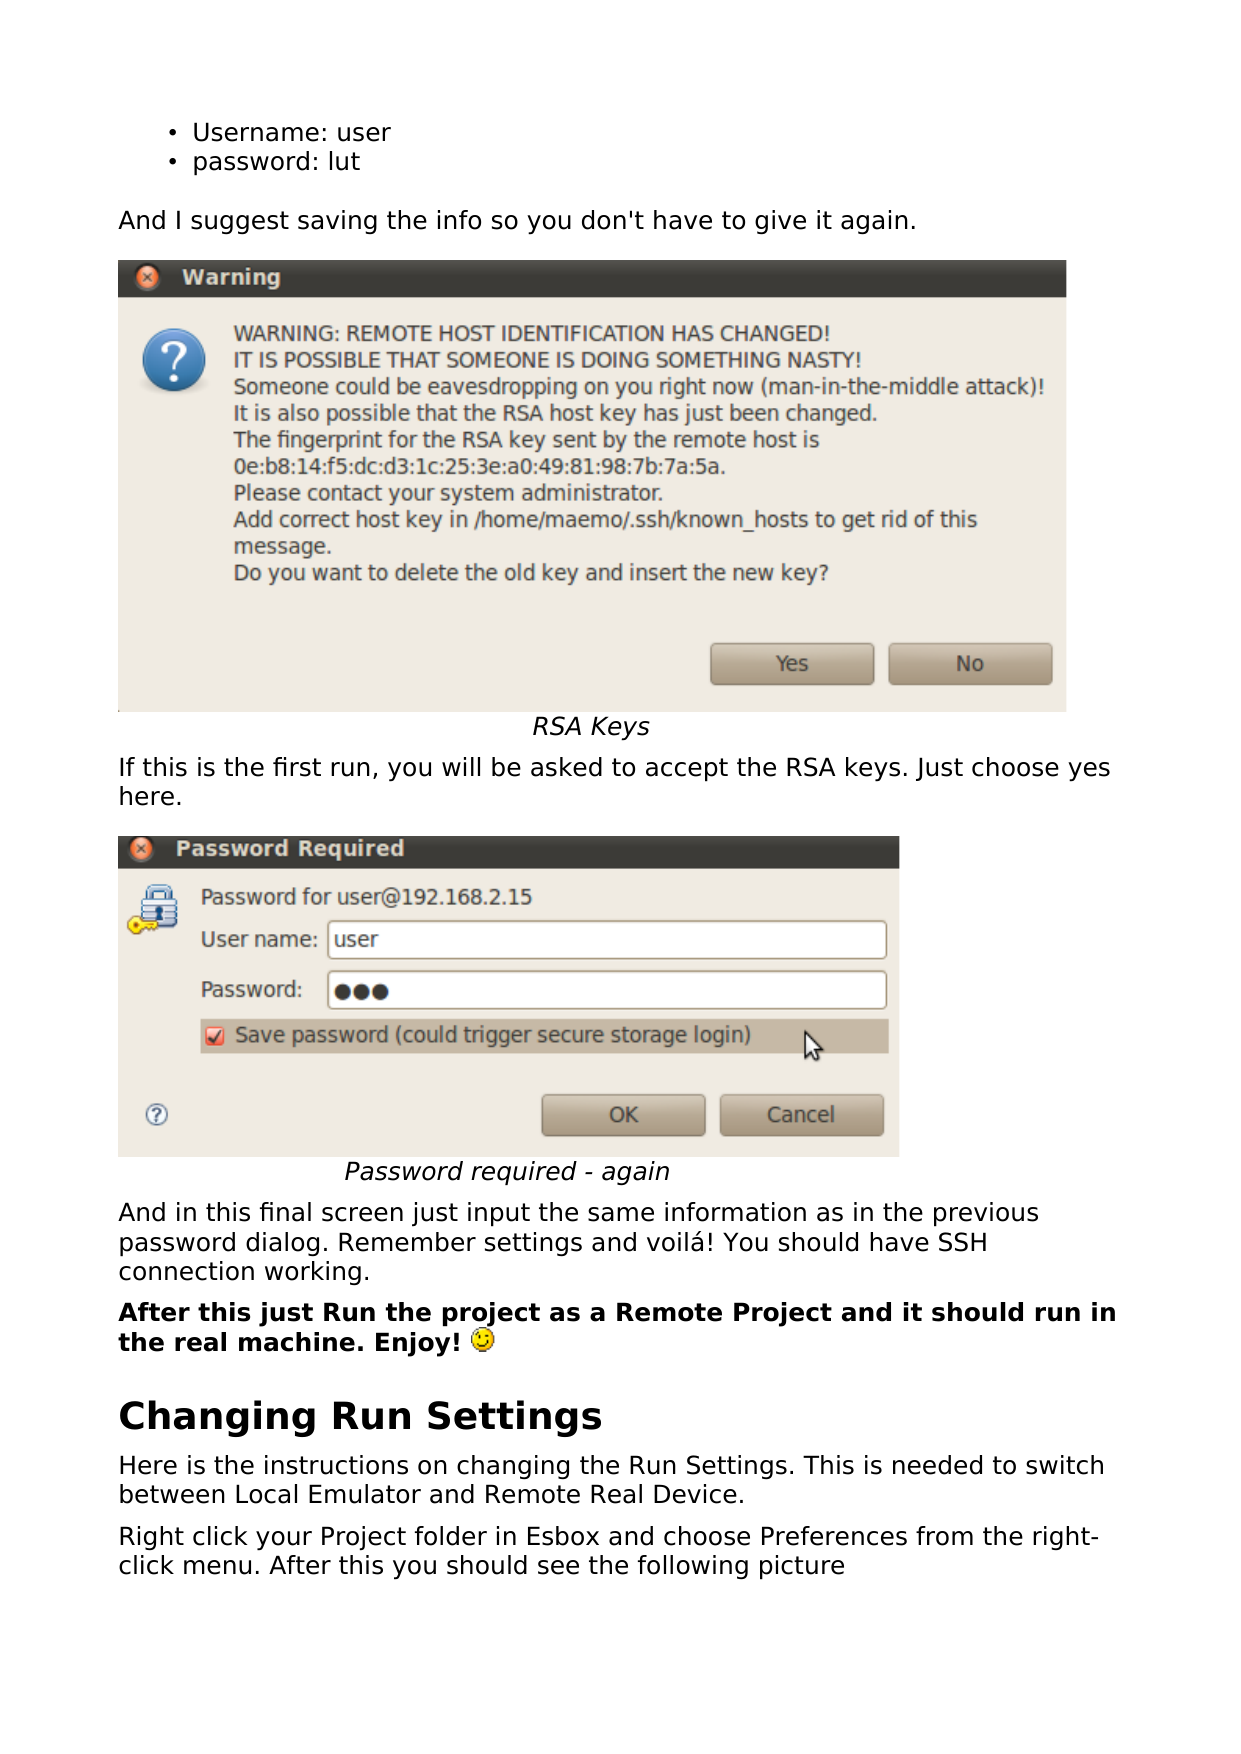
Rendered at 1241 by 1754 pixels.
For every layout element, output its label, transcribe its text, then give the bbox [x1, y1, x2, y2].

subtitle Changing Run Settings [118, 1395, 1122, 1438]
list password: lut [177, 147, 1122, 176]
picture [118, 260, 1067, 712]
text Here is the instructions on changing the Run Settings. This is needed to switch between Local Emulator and Remote Real Device. [118, 1451, 1122, 1509]
text Password required - again [118, 1157, 899, 1186]
text After this just Run the project as a Remote Project and it should run in the real machine. Enjoy! [118, 1299, 1122, 1357]
picture [118, 836, 900, 1157]
picture [471, 1327, 495, 1352]
list Username: user [177, 118, 1122, 147]
text Right click your Project folder in Esbox and choose Preferences from the right-click menu. After this you should see the following picture [118, 1522, 1122, 1580]
text RSA Keys [118, 712, 1067, 741]
text If this is the first run, you will be asked to accept the RSA keys. Just choose yes here. [118, 753, 1122, 812]
text And in this final screen just input the same information as in the previous password dialog. Remember settings and voilá! You should have SSH connection working. [118, 1199, 1122, 1286]
text And I suggest saving the info so you don't have to give it again. [118, 206, 1122, 235]
